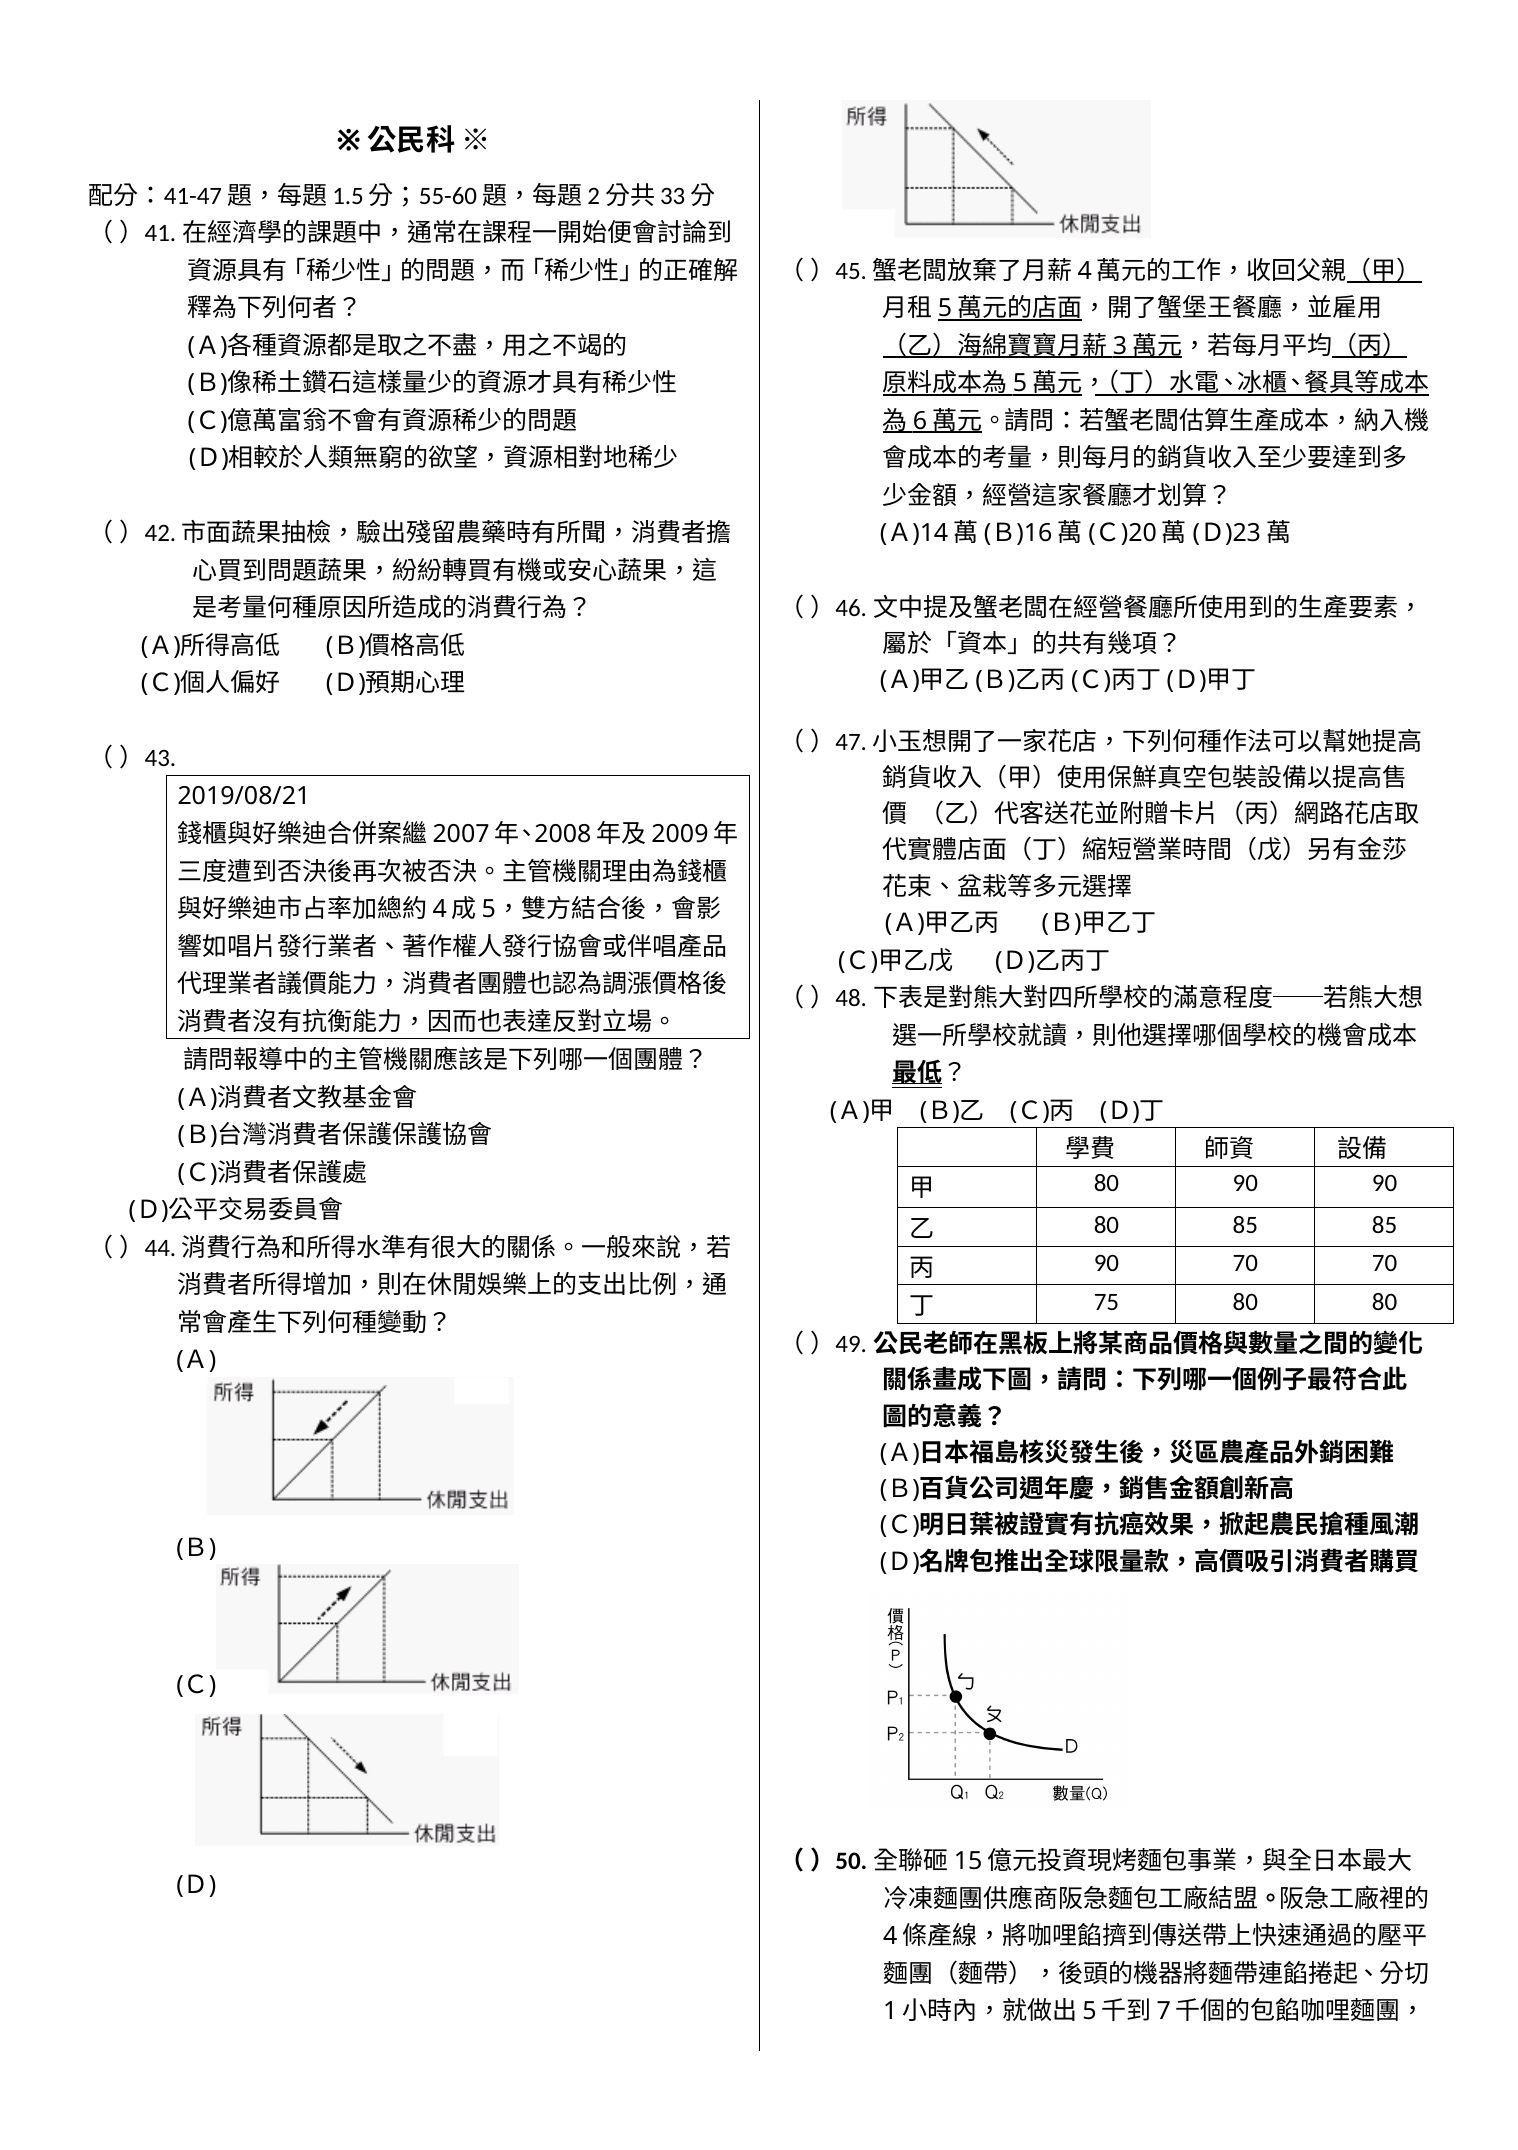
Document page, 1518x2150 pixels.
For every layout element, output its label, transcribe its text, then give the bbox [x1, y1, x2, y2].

text （ ）41. 在經濟學的課題中，通常在課程一開始便會討論到資源具有「稀少性」的問題，而「稀少性」的正確解釋為下列何者？ [89, 212, 738, 325]
table_cell 丙 [898, 1247, 1036, 1284]
table_header 師資 [1176, 1128, 1314, 1166]
table_cell 90 [1037, 1247, 1175, 1284]
text (Ａ)消費者文教基金會 [177, 1077, 738, 1114]
table_cell 80 [1037, 1167, 1175, 1207]
table_cell 80 [1315, 1285, 1453, 1323]
text (Ｃ)億萬富翁不會有資源稀少的問題 [187, 400, 738, 437]
picture [207, 1377, 514, 1515]
table_cell 甲 [898, 1167, 1036, 1207]
text (Ｃ)明日葉被證實有抗癌效果，掀起農民搶種風潮 [879, 1505, 1429, 1541]
text （ ）50. 全聯砸15億元投資現烤麵包事業，與全日本最大冷凍麵團供應商阪急麵包工廠結盟。阪急工廠裡的4條產線，將咖哩餡擠到傳送帶上快速通過的壓平麵團（麵帶），後頭的機器將麵帶連餡捲起、分切，1小時內，就做出5千到7千個的包餡咖哩麵團，再送後方急速冷凍，平均每天生產28萬個冷凍麵團。請問：全聯跨國與日本阪急結盟主要是考量哪一個生產課題？ [779, 1840, 1429, 2027]
text 請問報導中的主管機關應該是下列哪一個團體？ [177, 1039, 738, 1077]
text (Ｃ)個人偏好 (Ｄ)預期心理 [89, 662, 738, 700]
table_header 學費 [1037, 1128, 1175, 1166]
text （ ）42. 市面蔬果抽檢，驗出殘留農藥時有所聞，消費者擔心買到問題蔬果，紛紛轉買有機或安心蔬果，這是考量何種原因所造成的消費行為？ [89, 512, 738, 625]
text (Ａ)甲乙 (Ｂ)乙丙 (Ｃ)丙丁 (Ｄ)甲丁 [879, 660, 1429, 721]
table_cell 70 [1176, 1247, 1314, 1284]
text （ ）45. 蟹老闆放棄了月薪4萬元的工作，收回父親（甲）月租5萬元的店面，開了蟹堡王餐廳，並雇用（乙）海綿寶寶月薪3萬元，若每月平均（丙）原料成本為5萬元，（丁）水電、冰櫃、餐具等成本為6萬元。請問：若蟹老闆估算生產成本，納入機會成本的考量，則每月的銷貨收入至少要達到多少金額，經營這家餐廳才划算？ [779, 250, 1429, 512]
text (Ａ)日本福島核災發生後，災區農產品外銷困難 [879, 1432, 1429, 1469]
table_header 設備 [1315, 1128, 1453, 1166]
table_cell 80 [1176, 1285, 1314, 1323]
table_cell 85 [1315, 1208, 1453, 1246]
text (Ｃ)消費者保護處 [177, 1152, 738, 1189]
text ※ 公民科 ※ [89, 100, 738, 175]
text (Ｃ)甲乙戊 (Ｄ)乙丙丁 [779, 940, 1429, 977]
picture [842, 100, 1152, 238]
text (Ｂ)像稀土鑽石這樣量少的資源才具有稀少性 [187, 362, 738, 400]
text （ ）47. 小玉想開了一家花店，下列何種作法可以幫她提高銷貨收入（甲）使用保鮮真空包裝設備以提高售價 （乙）代客送花並附贈卡片（丙）網路花店取代實體店面（丁）縮短營業時間（戊）另有金莎花束、盆栽等多元選擇 [779, 721, 1429, 902]
text (Ｂ) (Ｃ) [176, 1527, 738, 1864]
table_cell 80 [1037, 1208, 1175, 1246]
picture [195, 1714, 500, 1846]
text (Ｄ)公平交易委員會 [89, 1189, 738, 1227]
text （ ）44. 消費行為和所得水準有很大的關係。一般來說，若消費者所得增加，則在休閒娛樂上的支出比例，通常會產生下列何種變動？ [89, 1227, 738, 1339]
text (Ｄ)名牌包推出全球限量款，高價吸引消費者購買 [879, 1541, 1429, 1577]
table_cell 丁 [898, 1285, 1036, 1323]
text (Ａ)所得高低 (Ｂ)價格高低 [89, 625, 738, 662]
table_header [898, 1128, 1036, 1166]
table_cell 90 [1315, 1167, 1453, 1207]
text （ ）46. 文中提及蟹老闆在經營餐廳所使用到的生產要素，屬於「資本」的共有幾項？ [779, 587, 1429, 660]
table_cell 85 [1176, 1208, 1314, 1246]
text (Ｄ)相較於人類無窮的欲望，資源相對地稀少 [176, 437, 738, 475]
picture [216, 1564, 519, 1694]
table_cell 70 [1315, 1247, 1453, 1284]
text (Ａ)各種資源都是取之不盡，用之不竭的 [187, 325, 738, 362]
text (Ａ) [176, 1339, 738, 1527]
text (Ｄ) [89, 1864, 738, 1902]
text 配分：41-47題，每題1.5分；55-60題，每題2分共33分 [89, 175, 738, 212]
text （ ）43. [89, 737, 738, 775]
text (Ｂ)百貨公司週年慶，銷售金額創新高 [879, 1469, 1429, 1505]
text (Ａ)14萬 (Ｂ)16萬 (Ｃ)20萬 (Ｄ)23萬 [779, 512, 1429, 550]
table_cell 75 [1037, 1285, 1175, 1323]
text （ ）48. 下表是對熊大對四所學校的滿意程度─若熊大想 選一所學校就讀，則他選擇哪個學校的機會成本最低？ [779, 977, 1429, 1090]
text (Ａ)甲乙丙 (Ｂ)甲乙丁 [878, 902, 1429, 940]
text [779, 100, 1429, 250]
text (Ａ)甲 (Ｂ)乙 (Ｃ)丙 (Ｄ)丁 [779, 1090, 1429, 1127]
table_header 2019/08/21 錢櫃與好樂迪合併案繼2007年、2008年及2009年三度遭到否決後再次被否決。主管機關理由為錢櫃與好樂迪市占率加總約4成5，雙方結合後，會影響如唱片發行業者、著作權人發行協會或伴唱產品代理業者議價能力，消費者團體也認為調漲價格後消費者沒有抗衡能力，因而也表達反對立場。 [167, 776, 749, 1038]
text (Ｂ)台灣消費者保護保護協會 [177, 1114, 738, 1152]
table_cell 90 [1176, 1167, 1314, 1207]
text （ ）49. 公民老師在黑板上將某商品價格與數量之間的變化 關係畫成下圖，請問：下列哪一個例子最符合此圖的意義？ [779, 1324, 1429, 1432]
table_cell 乙 [898, 1208, 1036, 1246]
